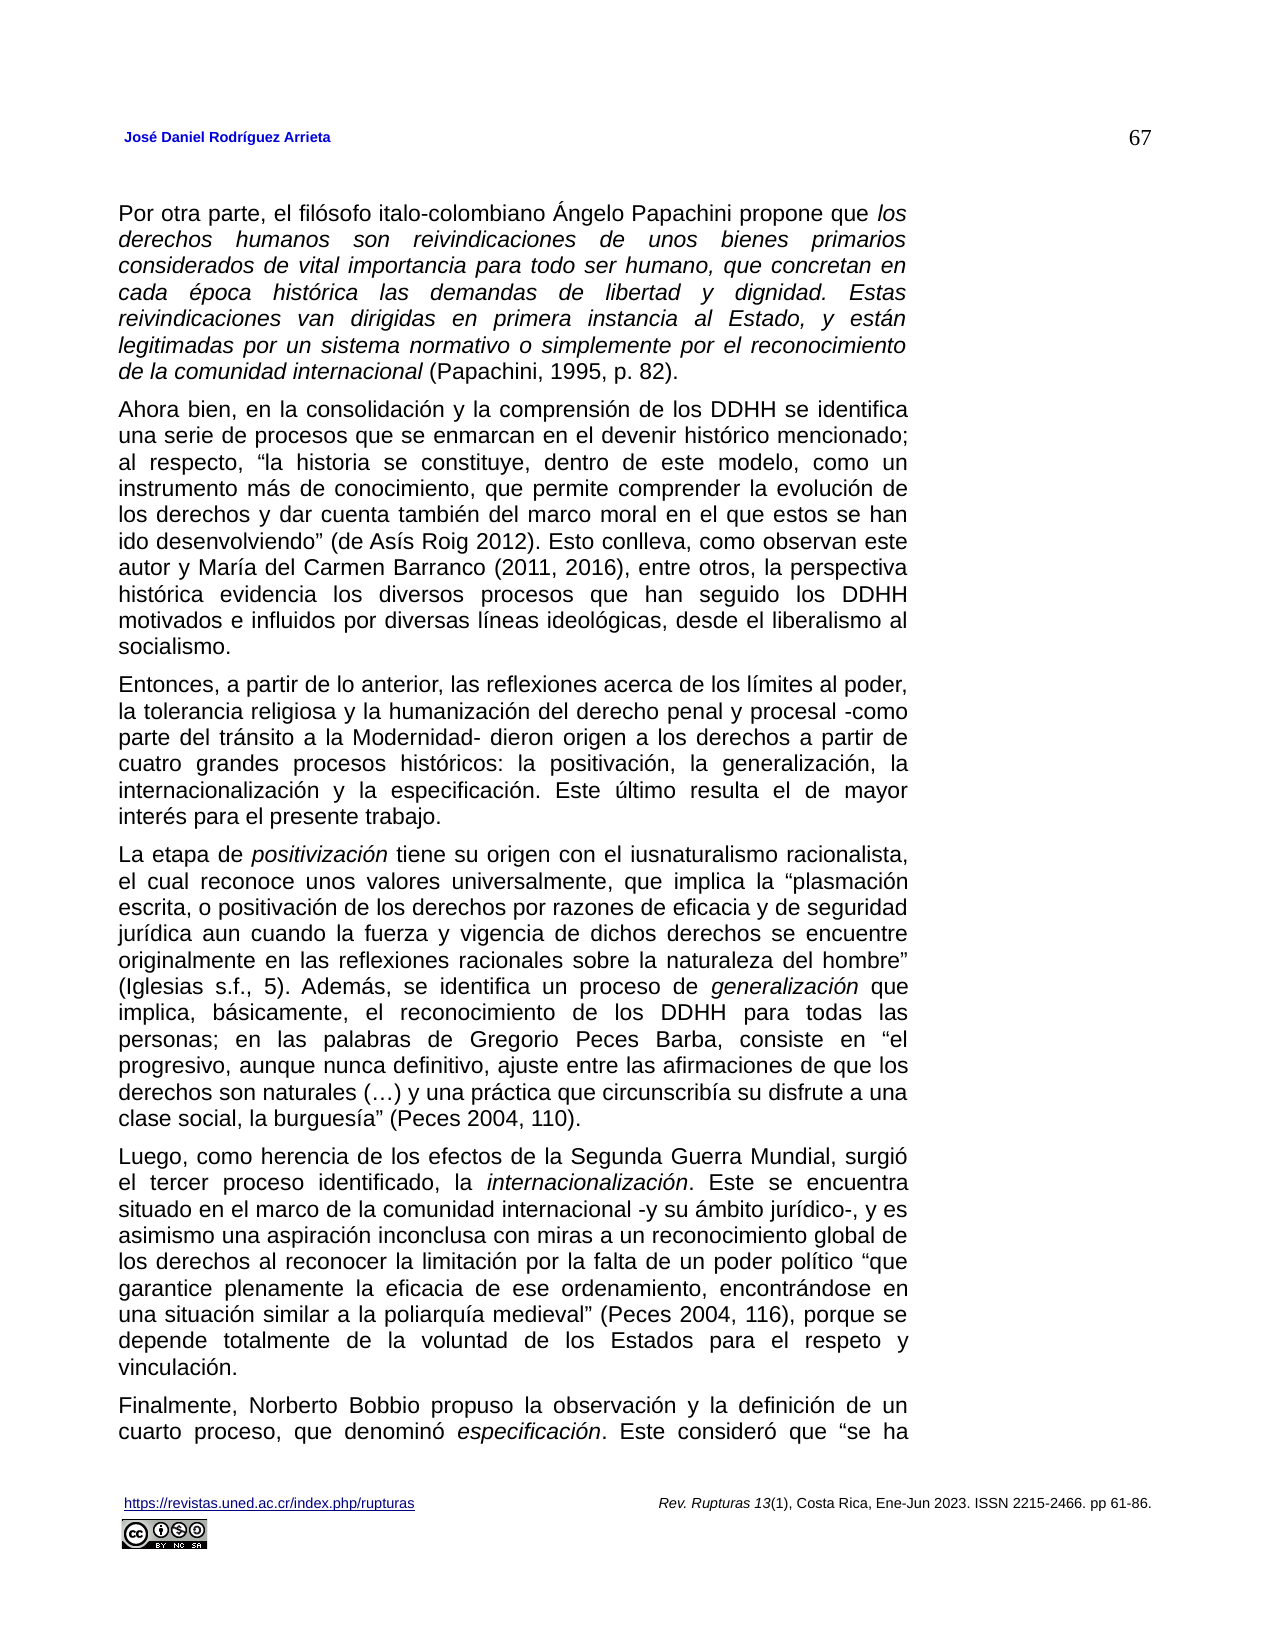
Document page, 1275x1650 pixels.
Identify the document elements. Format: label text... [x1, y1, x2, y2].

picture [121, 1519, 208, 1549]
text Luego, como herencia de los efectos de la Segunda Guerra Mundial, surgió el tercer proceso identificado, la internacionalización. Este se encuentra situado en el marco de la comunidad internacional -y su ámbito jurídico-, y es asimismo una aspiración inconclusa con miras a un reconocimiento global de los derechos al reconocer la limitación por la falta de un poder político “que garantice plenamente la eficacia de ese ordenamiento, encontrándose en una situación similar a la poliarquía medieval” (Peces 2004, 116), porque se depende totalmente de la voluntad de los Estados para el respeto y vinculación. [118, 1143, 909, 1380]
text Finalmente, Norberto Bobbio propuso la observación y la definición de un cuarto proceso, que denominó especificación. Este consideró que “se ha [118, 1392, 909, 1444]
text Entonces, a partir de lo anterior, las reflexiones acerca de los límites al poder, la tolerancia religiosa y la humanización del derecho penal y procesal -como parte del tránsito a la Modernidad- dieron origen a los derechos a partir de cuatro grandes procesos históricos: la positivación, la generalización, la internacionalización y la especificación. Este último resulta el de mayor interés para el presente trabajo. [118, 671, 909, 829]
text La etapa de positivización tiene su origen con el iusnaturalismo racionalista, el cual reconoce unos valores universalmente, que implica la “plasmación escrita, o positivación de los derechos por razones de eficacia y de seguridad jurídica aun cuando la fuerza y vigencia de dichos derechos se encuentre originalmente en las reflexiones racionales sobre la naturaleza del hombre” (Iglesias s.f., 5). Además, se identifica un proceso de generalización que implica, básicamente, el reconocimiento de los DDHH para todas las personas; en las palabras de Gregorio Peces Barba, consiste en “el progresivo, aunque nunca definitivo, ajuste entre las afirmaciones de que los derechos son naturales (…) y una práctica que circunscribía su disfrute a una clase social, la burguesía” (Peces 2004, 110). [118, 841, 909, 1131]
text Por otra parte, el filósofo italo-colombiano Ángelo Papachini propone que los derechos humanos son reivindicaciones de unos bienes primarios considerados de vital importancia para todo ser humano, que concretan en cada época histórica las demandas de libertad y dignidad. Estas reivindicaciones van dirigidas en primera instancia al Estado, y están legitimadas por un sistema normativo o simplemente por el reconocimiento de la comunidad internacional (Papachini, 1995, p. 82). [118, 200, 909, 384]
text Ahora bien, en la consolidación y la comprensión de los DDHH se identifica una serie de procesos que se enmarcan en el devenir histórico mencionado; al respecto, “la historia se constituye, dentro de este modelo, como un instrumento más de conocimiento, que permite comprender la evolución de los derechos y dar cuenta también del marco moral en el que estos se han ido desenvolviendo” (de Asís Roig 2012). Esto conlleva, como observan este autor y María del Carmen Barranco (2011, 2016), entre otros, la perspectiva histórica evidencia los diversos procesos que han seguido los DDHH motivados e influidos por diversas líneas ideológicas, desde el liberalismo al socialismo. [118, 396, 909, 659]
